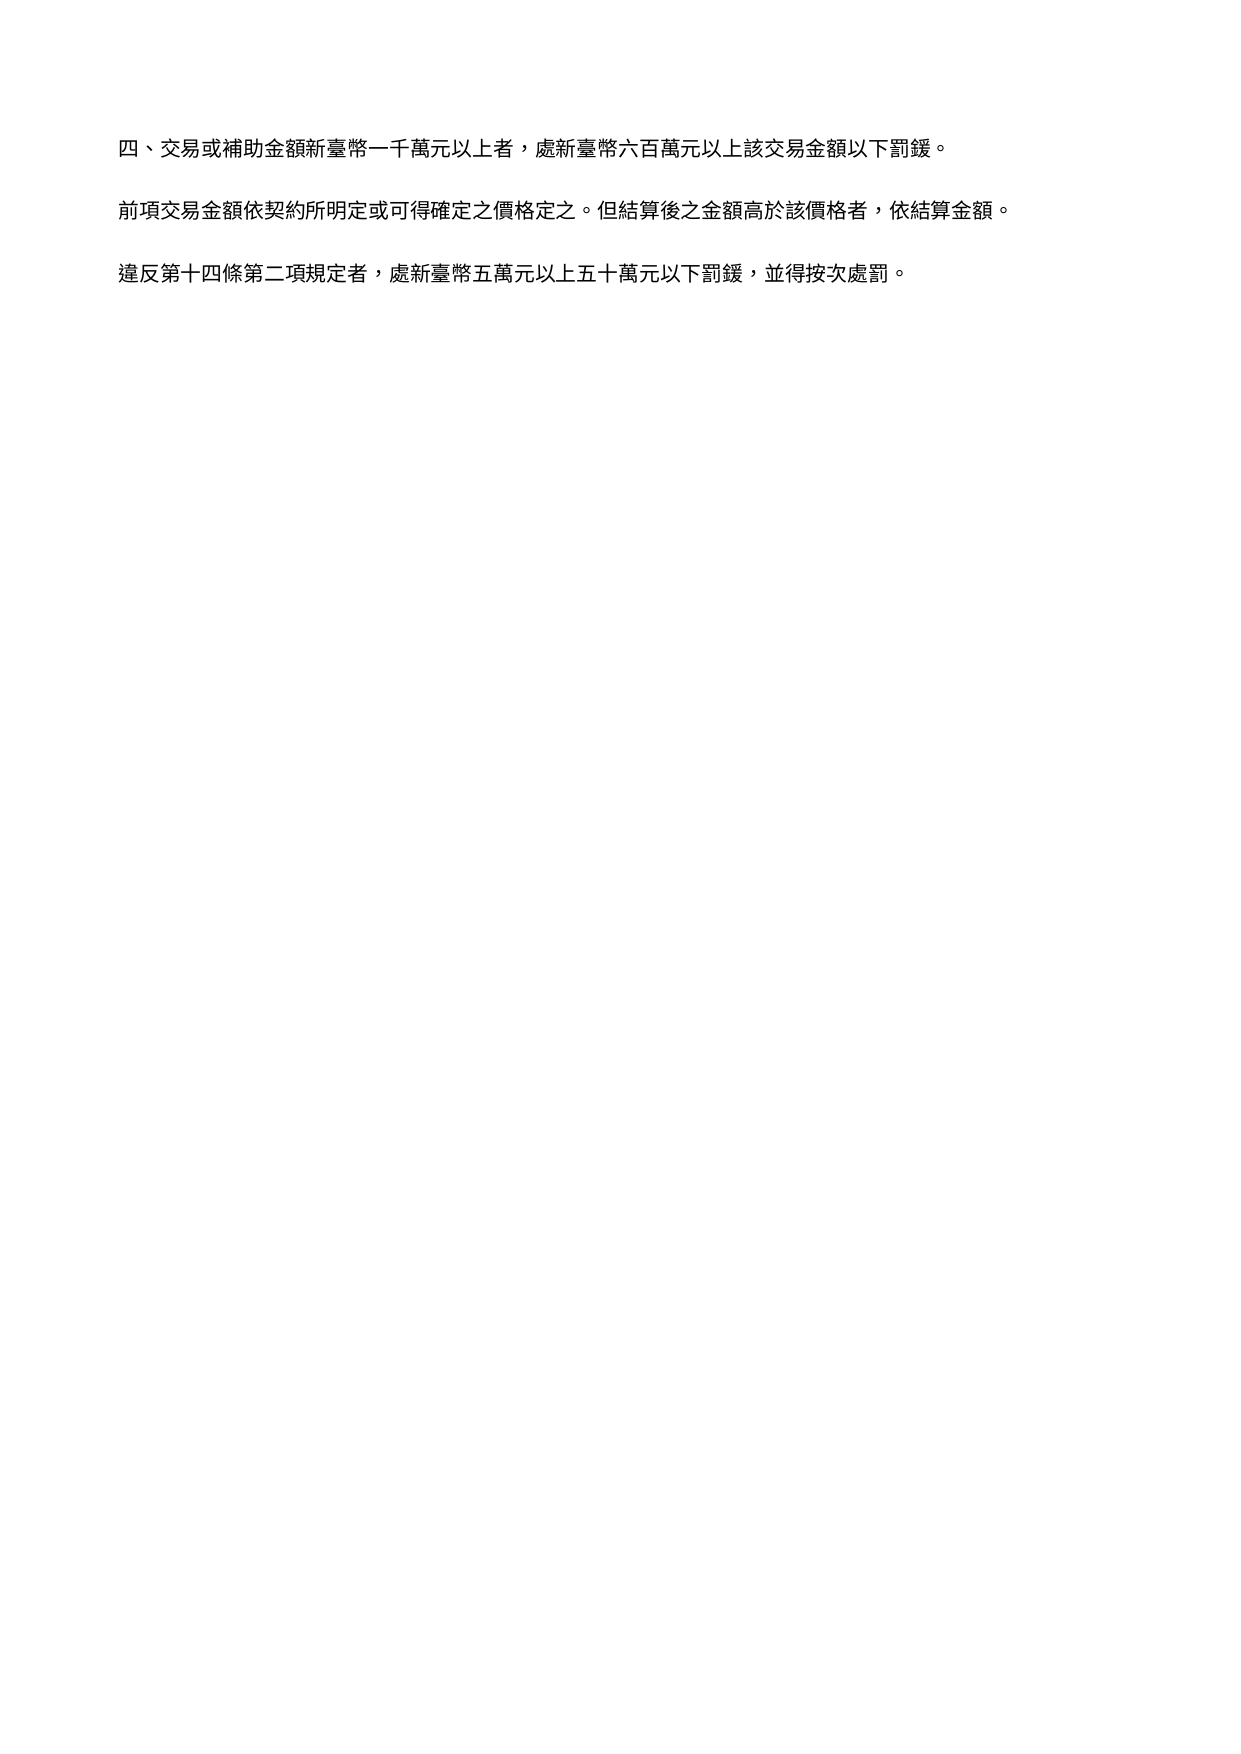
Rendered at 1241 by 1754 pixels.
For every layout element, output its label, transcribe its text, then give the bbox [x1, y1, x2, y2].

text 違反第十四條第二項規定者，處新臺幣五萬元以上五十萬元以下罰鍰，並得按次處罰。 [118, 230, 1122, 293]
text 四、交易或補助金額新臺幣一千萬元以上者，處新臺幣六百萬元以上該交易金額以下罰鍰。 [118, 105, 1122, 168]
text 前項交易金額依契約所明定或可得確定之價格定之。但結算後之金額高於該價格者，依結算金額。 [118, 168, 1122, 230]
